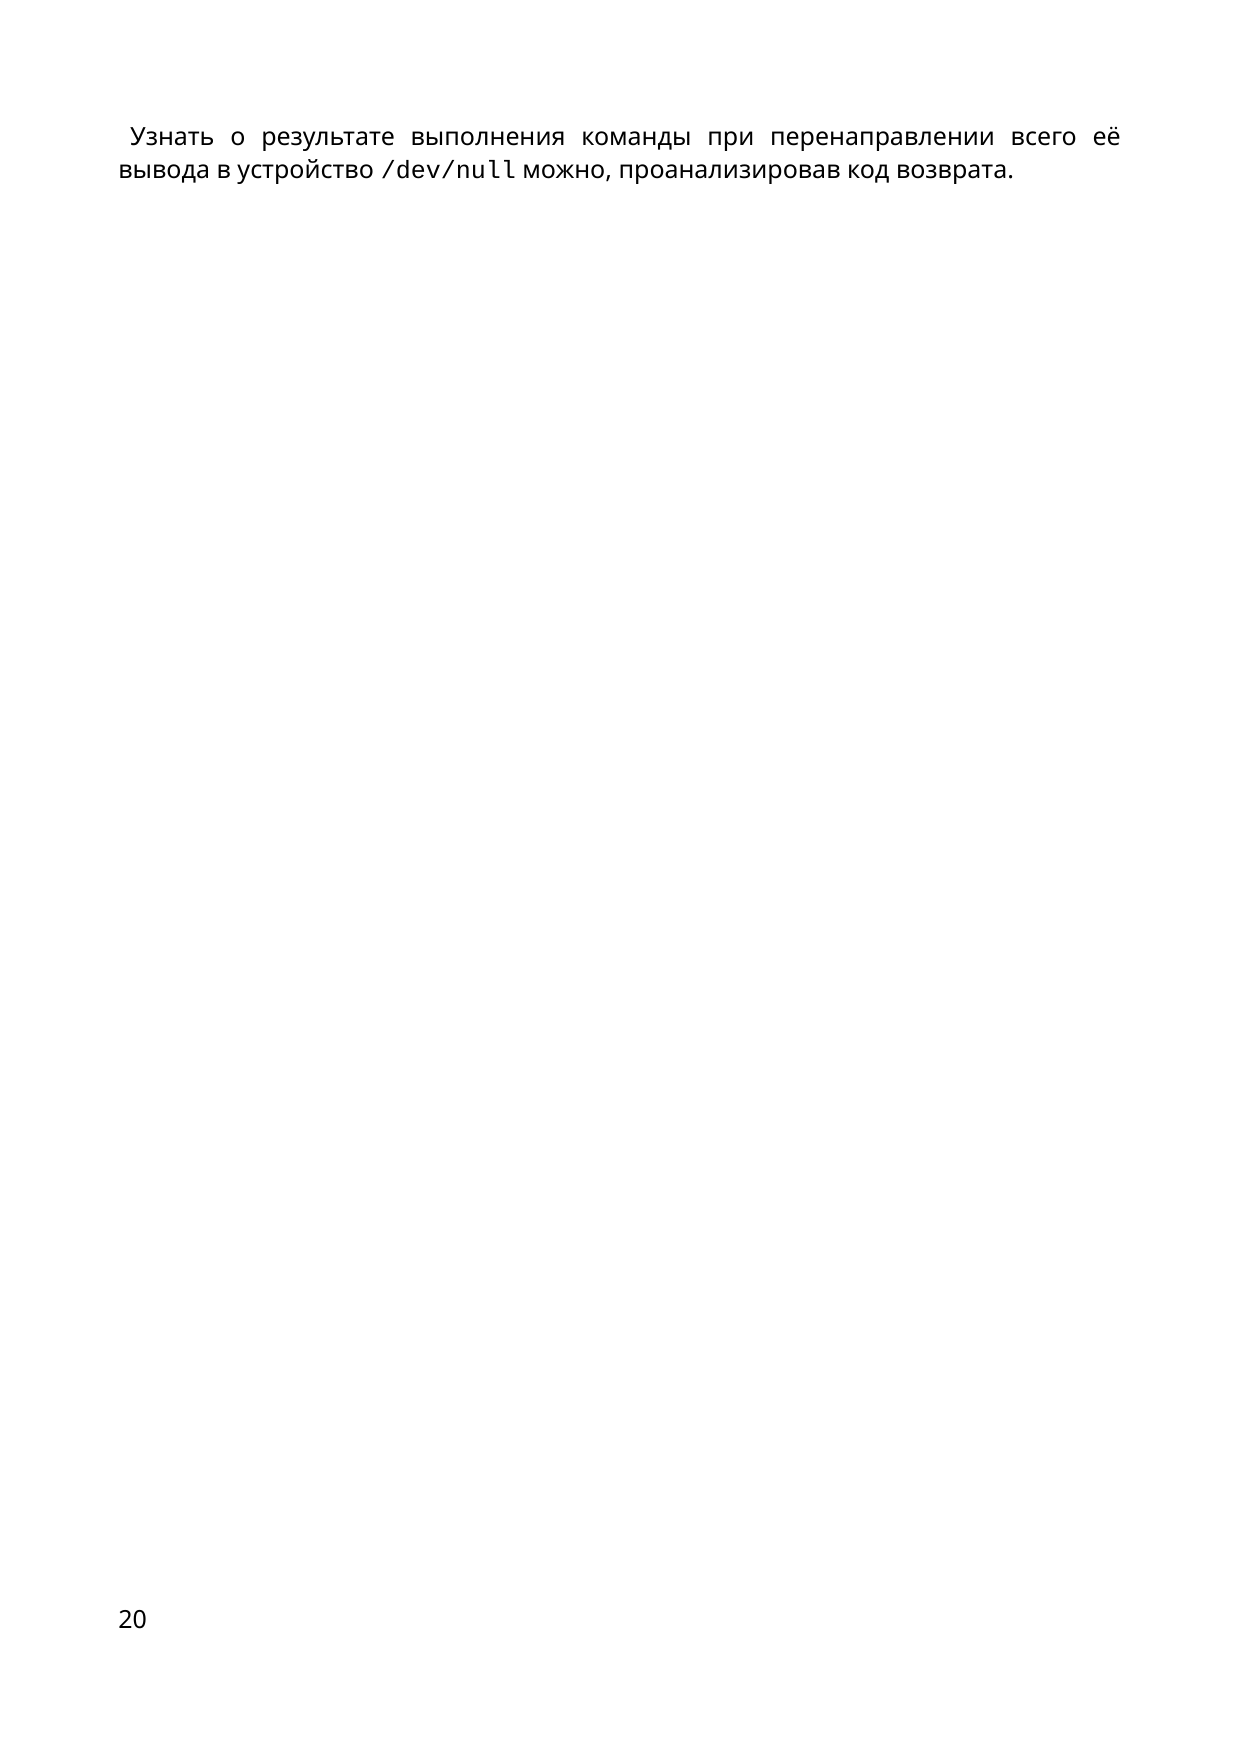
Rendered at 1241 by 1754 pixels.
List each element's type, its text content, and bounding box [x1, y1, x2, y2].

text Узнать о результате выполнения команды при перенаправлении всего её вывода в устройство /dev/null можно, проанализировав код возврата. [118, 118, 1122, 186]
